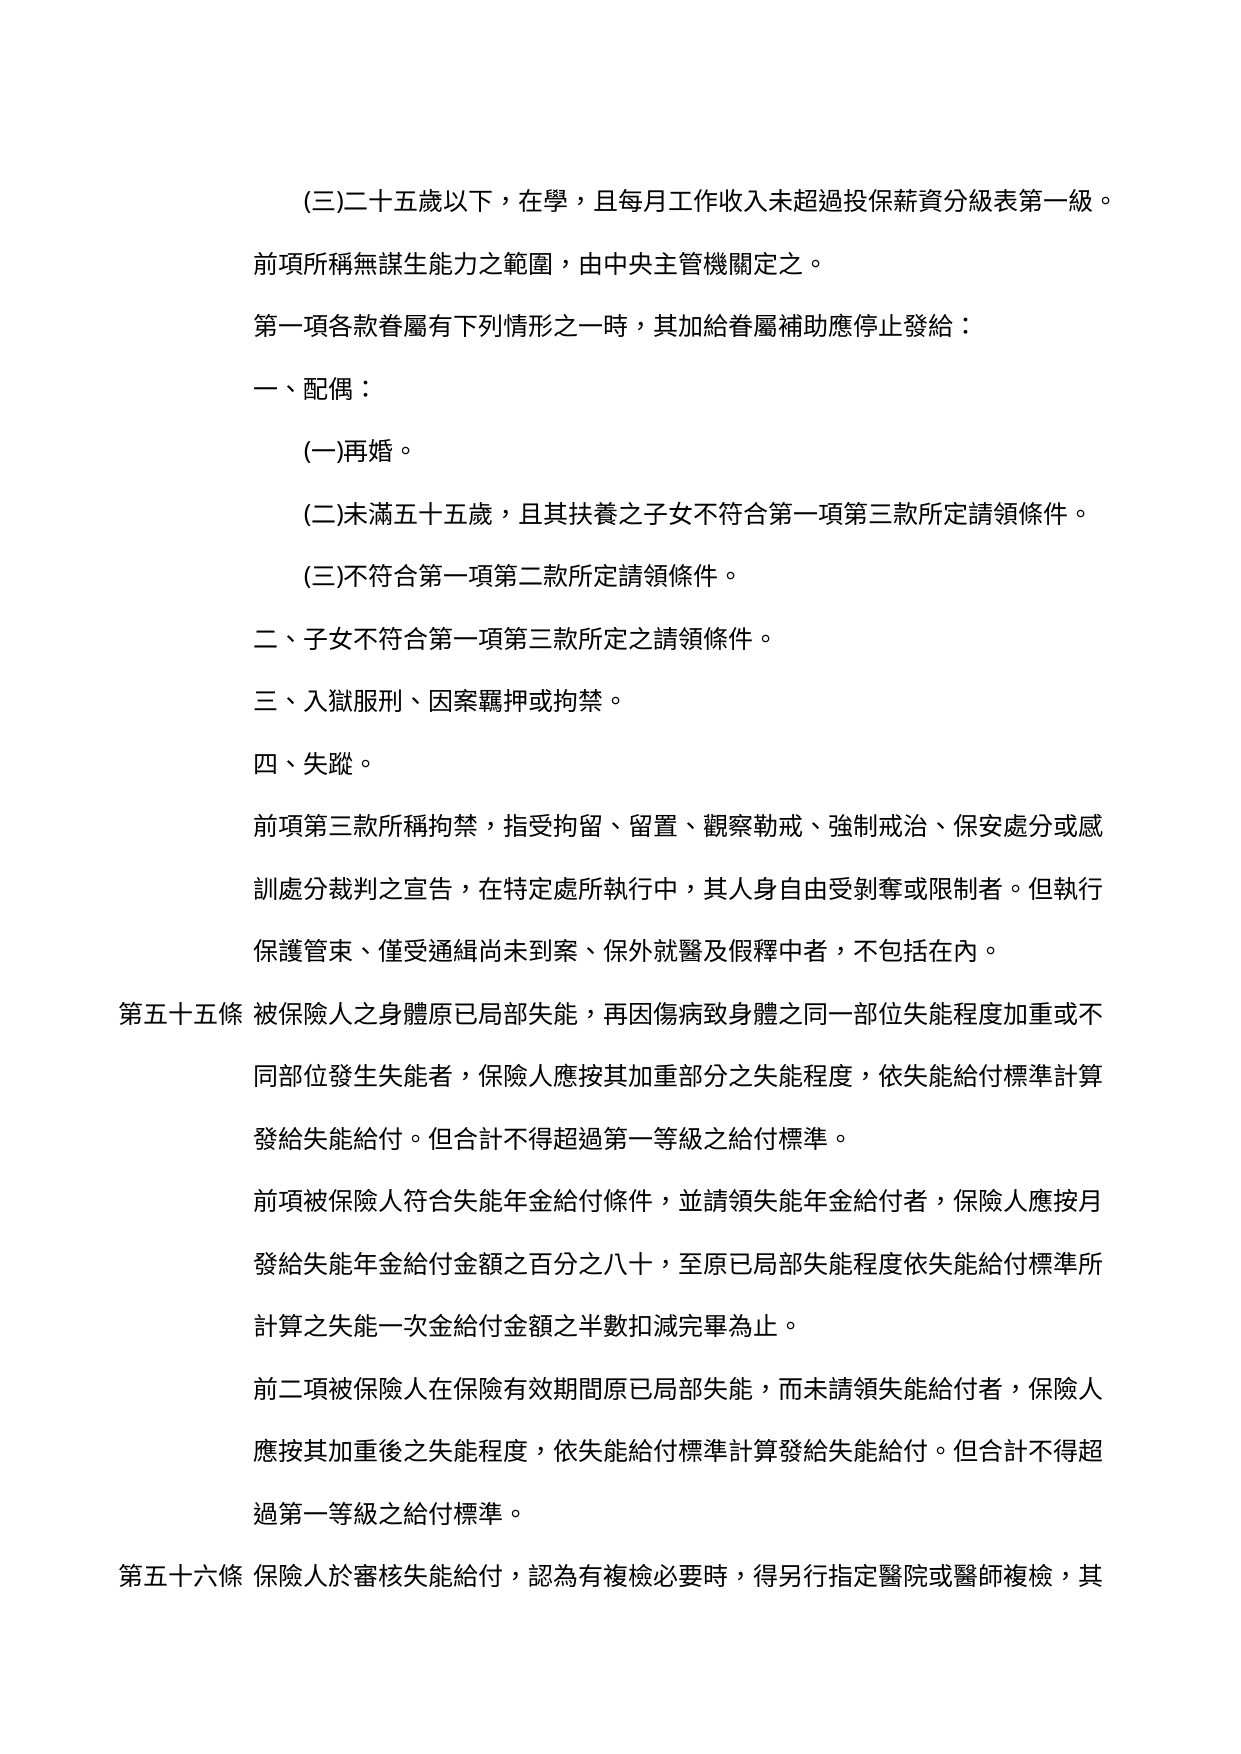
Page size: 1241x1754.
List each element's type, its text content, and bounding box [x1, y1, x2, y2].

table_cell 第五十六條 [118, 1533, 254, 1596]
table_cell [118, 658, 254, 721]
table_cell 三、 [254, 158, 304, 221]
table_cell [118, 721, 254, 783]
table_cell [118, 783, 254, 971]
table_cell [118, 221, 254, 346]
table_cell 子女不符合第一項第三款所定之請領條件。 [304, 596, 1122, 658]
table_cell 保險人於審核失能給付，認為有複檢必要時，得另行指定醫院或醫師複檢，其 [254, 1533, 1122, 1596]
table_cell 失蹤。 [304, 721, 1122, 783]
table_cell [118, 596, 254, 658]
table_cell 前項第三款所稱拘禁，指受拘留、留置、觀察勒戒、強制戒治、保安處分或感訓處分裁判之宣告，在特定處所執行中，其人身自由受剝奪或限制者。但執行保護管束、僅受通緝尚未到案、保外就醫及假釋中者，不包括在內。 [254, 783, 1122, 971]
table_cell 一、 [254, 346, 304, 596]
table_cell [118, 158, 254, 221]
table_cell 第五十五條 [118, 971, 254, 1533]
table_cell [118, 346, 254, 596]
table_cell 子女應符合下列條件之一。但養子女須有收養關係六個月以上： (一)未成年。 (二)無謀生能力。 (三)二十五歲以下，在學，且每月工作收入未超過投保薪資分級表第一級。 [304, 158, 1122, 221]
table_cell 三、 [254, 658, 304, 721]
table_cell 前項所稱無謀生能力之範圍，由中央主管機關定之。 第一項各款眷屬有下列情形之一時，其加給眷屬補助應停止發給： [254, 221, 1122, 346]
table_cell 被保險人之身體原已局部失能，再因傷病致身體之同一部位失能程度加重或不同部位發生失能者，保險人應按其加重部分之失能程度，依失能給付標準計算發給失能給付。但合計不得超過第一等級之給付標準。 前項被保險人符合失能年金給付條件，並請領失能年金給付者，保險人應按月發給失能年金給付金額之百分之八十，至原已局部失能程度依失能給付標準所計算之失能一次金給付金額之半數扣減完畢為止。 前二項被保險人在保險有效期間原已局部失能，而未請領失能給付者，保險人應按其加重後之失能程度，依失能給付標準計算發給失能給付。但合計不得超過第一等級之給付標準。 [254, 971, 1122, 1533]
table_cell 四、 [254, 721, 304, 783]
table_cell 二、 [254, 596, 304, 658]
table_cell 配偶： (一)再婚。 (二)未滿五十五歲，且其扶養之子女不符合第一項第三款所定請領條件。 (三)不符合第一項第二款所定請領條件。 [304, 346, 1122, 596]
table_cell 入獄服刑、因案羈押或拘禁。 [304, 658, 1122, 721]
